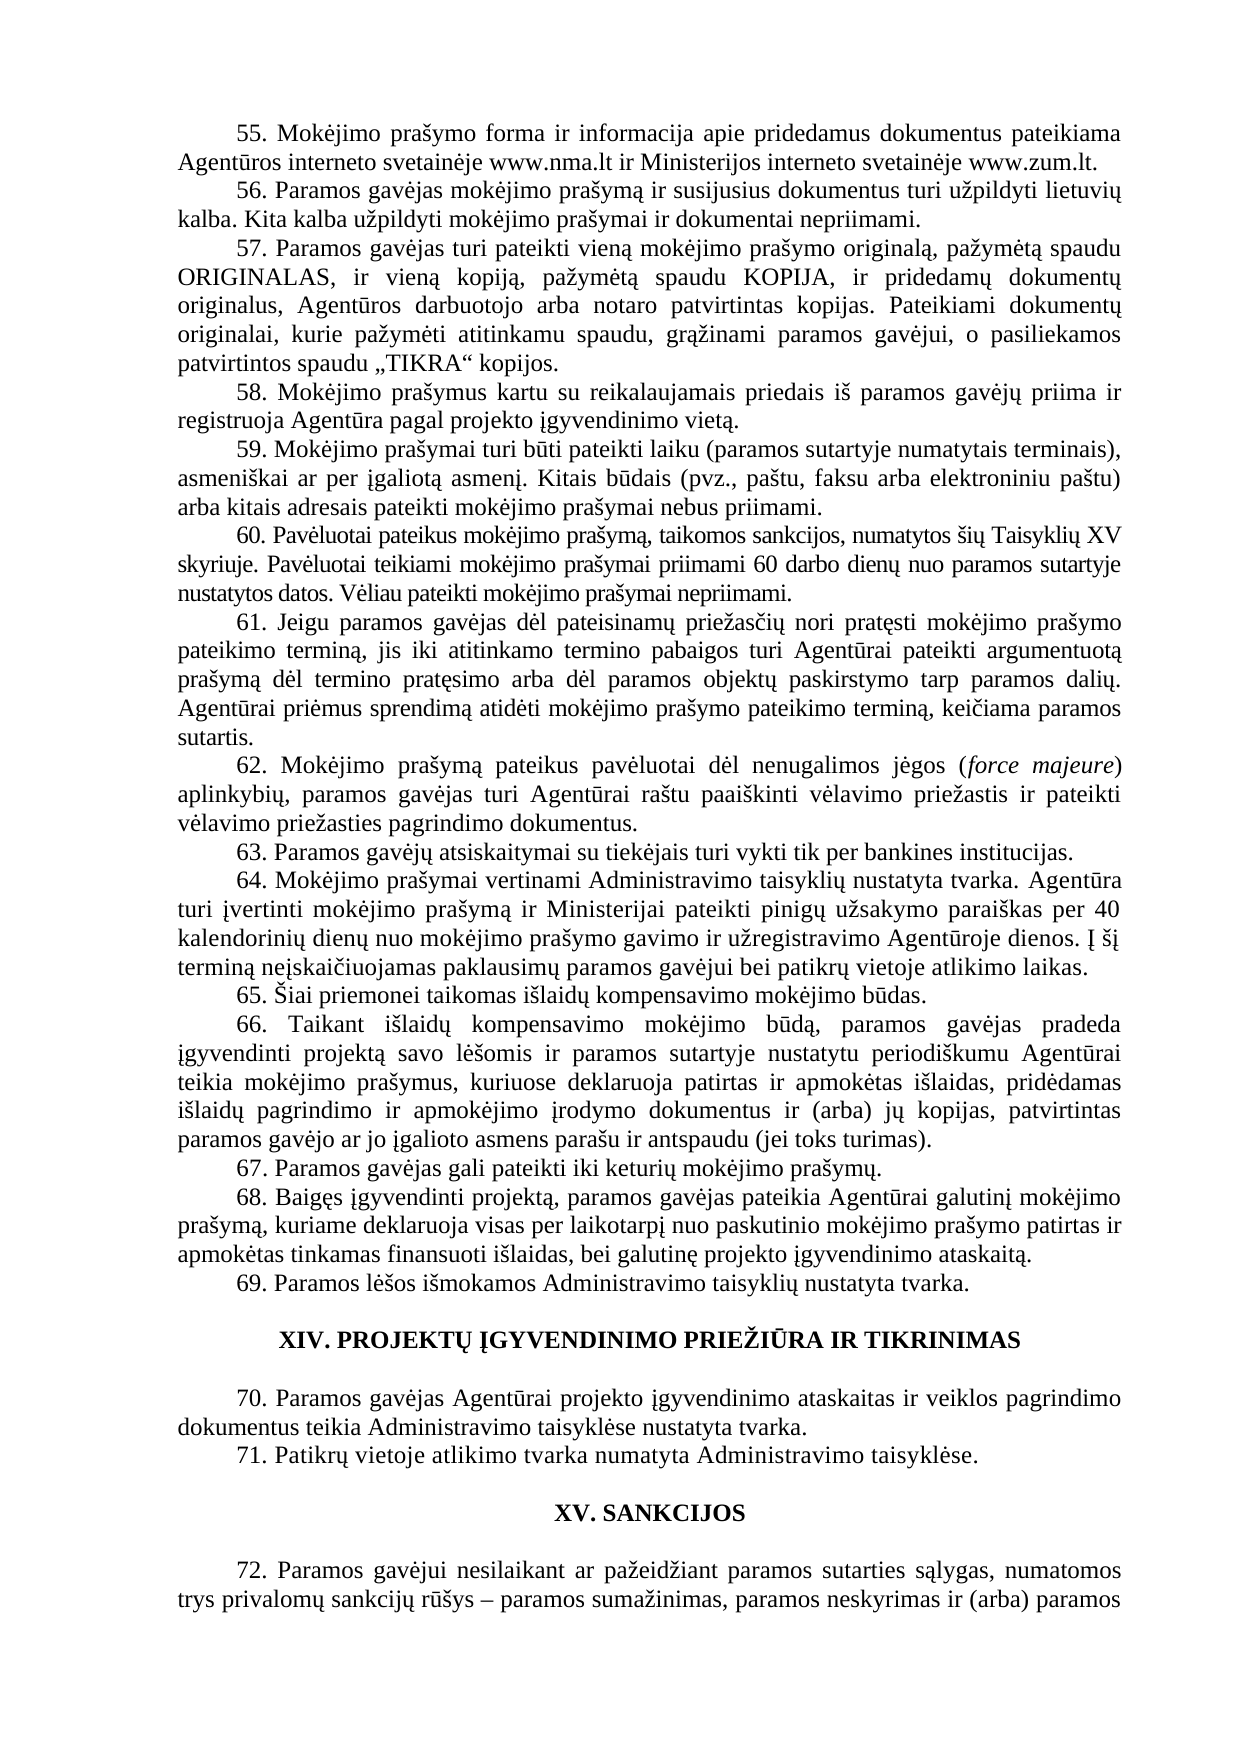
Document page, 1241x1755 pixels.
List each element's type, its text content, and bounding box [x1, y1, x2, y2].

text 56. Paramos gavėjas mokėjimo prašymą ir susijusius dokumentus turi užpildyti lietuvių kalba. Kita kalba užpildyti mokėjimo prašymai ir dokumentai nepriimami. [177, 176, 1122, 233]
text XV. SANKCIJOS [177, 1498, 1122, 1527]
text 70. Paramos gavėjas Agentūrai projekto įgyvendinimo ataskaitas ir veiklos pagrindimo dokumentus teikia Administravimo taisyklėse nustatyta tvarka. [177, 1383, 1122, 1441]
text 55. Mokėjimo prašymo forma ir informacija apie pridedamus dokumentus pateikiama Agentūros interneto svetainėje www.nma.lt ir Ministerijos interneto svetainėje www.zum.lt. [177, 118, 1122, 176]
text 71. Patikrų vietoje atlikimo tvarka numatyta Administravimo taisyklėse. [177, 1441, 1122, 1469]
text 66. Taikant išlaidų kompensavimo mokėjimo būdą, paramos gavėjas pradeda įgyvendinti projektą savo lėšomis ir paramos sutartyje nustatytu periodiškumu Agentūrai teikia mokėjimo prašymus, kuriuose deklaruoja patirtas ir apmokėtas išlaidas, pridėdamas išlaidų pagrindimo ir apmokėjimo įrodymo dokumentus ir (arba) jų kopijas, patvirtintas paramos gavėjo ar jo įgalioto asmens parašu ir antspaudu (jei toks turimas). [177, 1009, 1122, 1153]
text 72. Paramos gavėjui nesilaikant ar pažeidžiant paramos sutarties sąlygas, numatomos trys privalomų sankcijų rūšys – paramos sumažinimas, paramos neskyrimas ir (arba) paramos [177, 1556, 1122, 1613]
text 57. Paramos gavėjas turi pateikti vieną mokėjimo prašymo originalą, pažymėtą spaudu ORIGINALAS, ir vieną kopiją, pažymėtą spaudu KOPIJA, ir pridedamų dokumentų originalus, Agentūros darbuotojo arba notaro patvirtintas kopijas. Pateikiami dokumentų originalai, kurie pažymėti atitinkamu spaudu, grąžinami paramos gavėjui, o pasiliekamos patvirtintos spaudu „TIKRA“ kopijos. [177, 233, 1122, 377]
text 65. Šiai priemonei taikomas išlaidų kompensavimo mokėjimo būdas. [177, 981, 1122, 1009]
text 58. Mokėjimo prašymus kartu su reikalaujamais priedais iš paramos gavėjų priima ir registruoja Agentūra pagal projekto įgyvendinimo vietą. [177, 377, 1122, 434]
text 62. Mokėjimo prašymą pateikus pavėluotai dėl nenugalimos jėgos (force majeure) aplinkybių, paramos gavėjas turi Agentūrai raštu paaiškinti vėlavimo priežastis ir pateikti vėlavimo priežasties pagrindimo dokumentus. [177, 751, 1122, 837]
text 68. Baigęs įgyvendinti projektą, paramos gavėjas pateikia Agentūrai galutinį mokėjimo prašymą, kuriame deklaruoja visas per laikotarpį nuo paskutinio mokėjimo prašymo patirtas ir apmokėtas tinkamas finansuoti išlaidas, bei galutinę projekto įgyvendinimo ataskaitą. [177, 1182, 1122, 1268]
text XIV. PROJEKTŲ ĮGYVENDINIMO PRIEŽIŪRA IR TIKRINIMAS [177, 1326, 1122, 1354]
text 61. Jeigu paramos gavėjas dėl pateisinamų priežasčių nori pratęsti mokėjimo prašymo pateikimo terminą, jis iki atitinkamo termino pabaigos turi Agentūrai pateikti argumentuotą prašymą dėl termino pratęsimo arba dėl paramos objektų paskirstymo tarp paramos dalių. Agentūrai priėmus sprendimą atidėti mokėjimo prašymo pateikimo terminą, keičiama paramos sutartis. [177, 607, 1122, 751]
text 59. Mokėjimo prašymai turi būti pateikti laiku (paramos sutartyje numatytais terminais), asmeniškai ar per įgaliotą asmenį. Kitais būdais (pvz., paštu, faksu arba elektroniniu paštu) arba kitais adresais pateikti mokėjimo prašymai nebus priimami. [177, 434, 1122, 521]
text 69. Paramos lėšos išmokamos Administravimo taisyklių nustatyta tvarka. [177, 1268, 1122, 1297]
text 63. Paramos gavėjų atsiskaitymai su tiekėjais turi vykti tik per bankines institucijas. [177, 837, 1122, 866]
text 60. Pavėluotai pateikus mokėjimo prašymą, taikomos sankcijos, numatytos šių Taisyklių XV skyriuje. Pavėluotai teikiami mokėjimo prašymai priimami 60 darbo dienų nuo paramos sutartyje nustatytos datos. Vėliau pateikti mokėjimo prašymai nepriimami. [177, 521, 1122, 607]
text 67. Paramos gavėjas gali pateikti iki keturių mokėjimo prašymų. [177, 1153, 1122, 1182]
text 64. Mokėjimo prašymai vertinami Administravimo taisyklių nustatyta tvarka. Agentūra turi įvertinti mokėjimo prašymą ir Ministerijai pateikti pinigų užsakymo paraiškas per 40 kalendorinių dienų nuo mokėjimo prašymo gavimo ir užregistravimo Agentūroje dienos. Į šį terminą neįskaičiuojamas paklausimų paramos gavėjui bei patikrų vietoje atlikimo laikas. [177, 866, 1122, 981]
